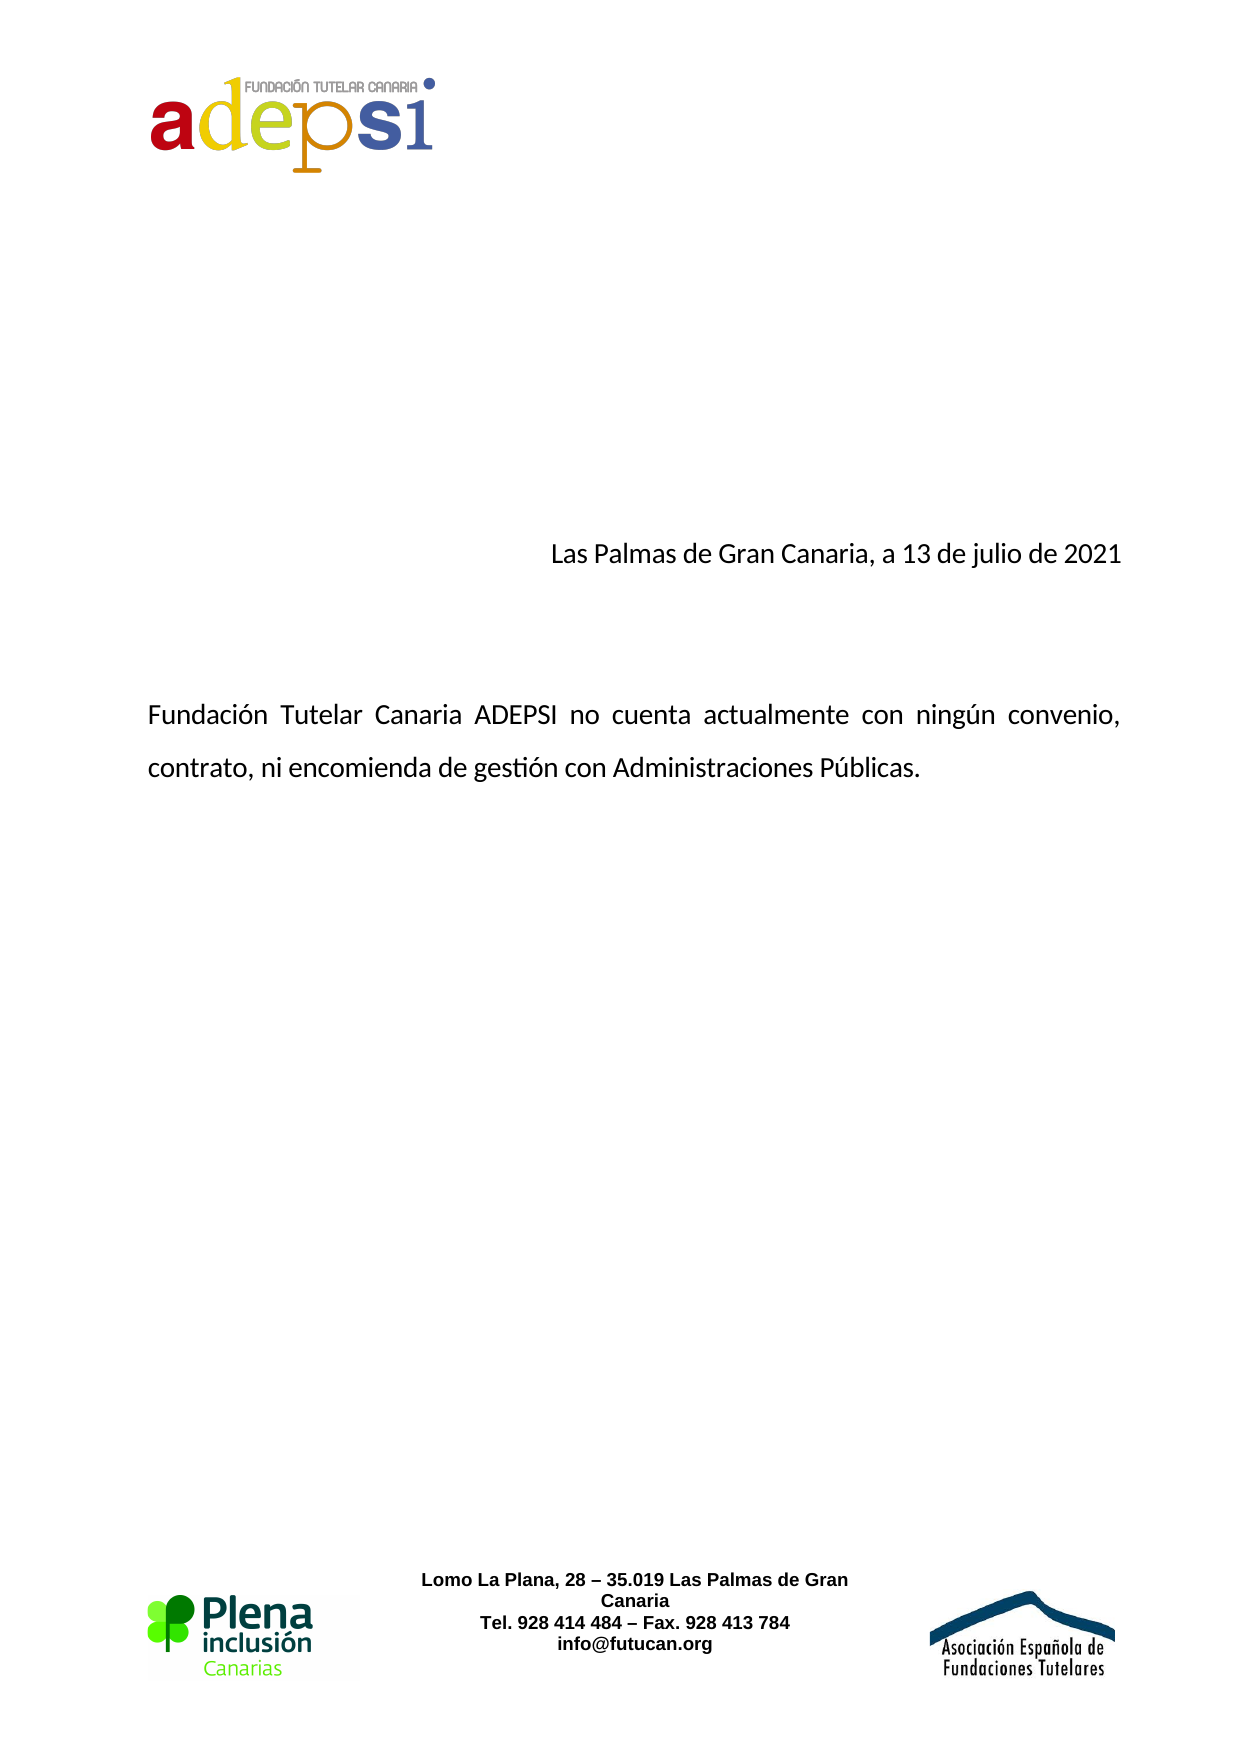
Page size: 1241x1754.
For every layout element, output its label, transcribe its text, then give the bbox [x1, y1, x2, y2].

text Fundación Tutelar Canaria ADEPSI no cuenta actualmente con ningún convenio, contrato, ni encomienda de gestión con Administraciones Públicas. [148, 696, 1122, 785]
picture [929, 1589, 1115, 1681]
text Las Palmas de Gran Canaria, a 13 de julio de 2021 [148, 536, 1122, 571]
picture [147, 1595, 361, 1681]
picture [147, 73, 439, 179]
